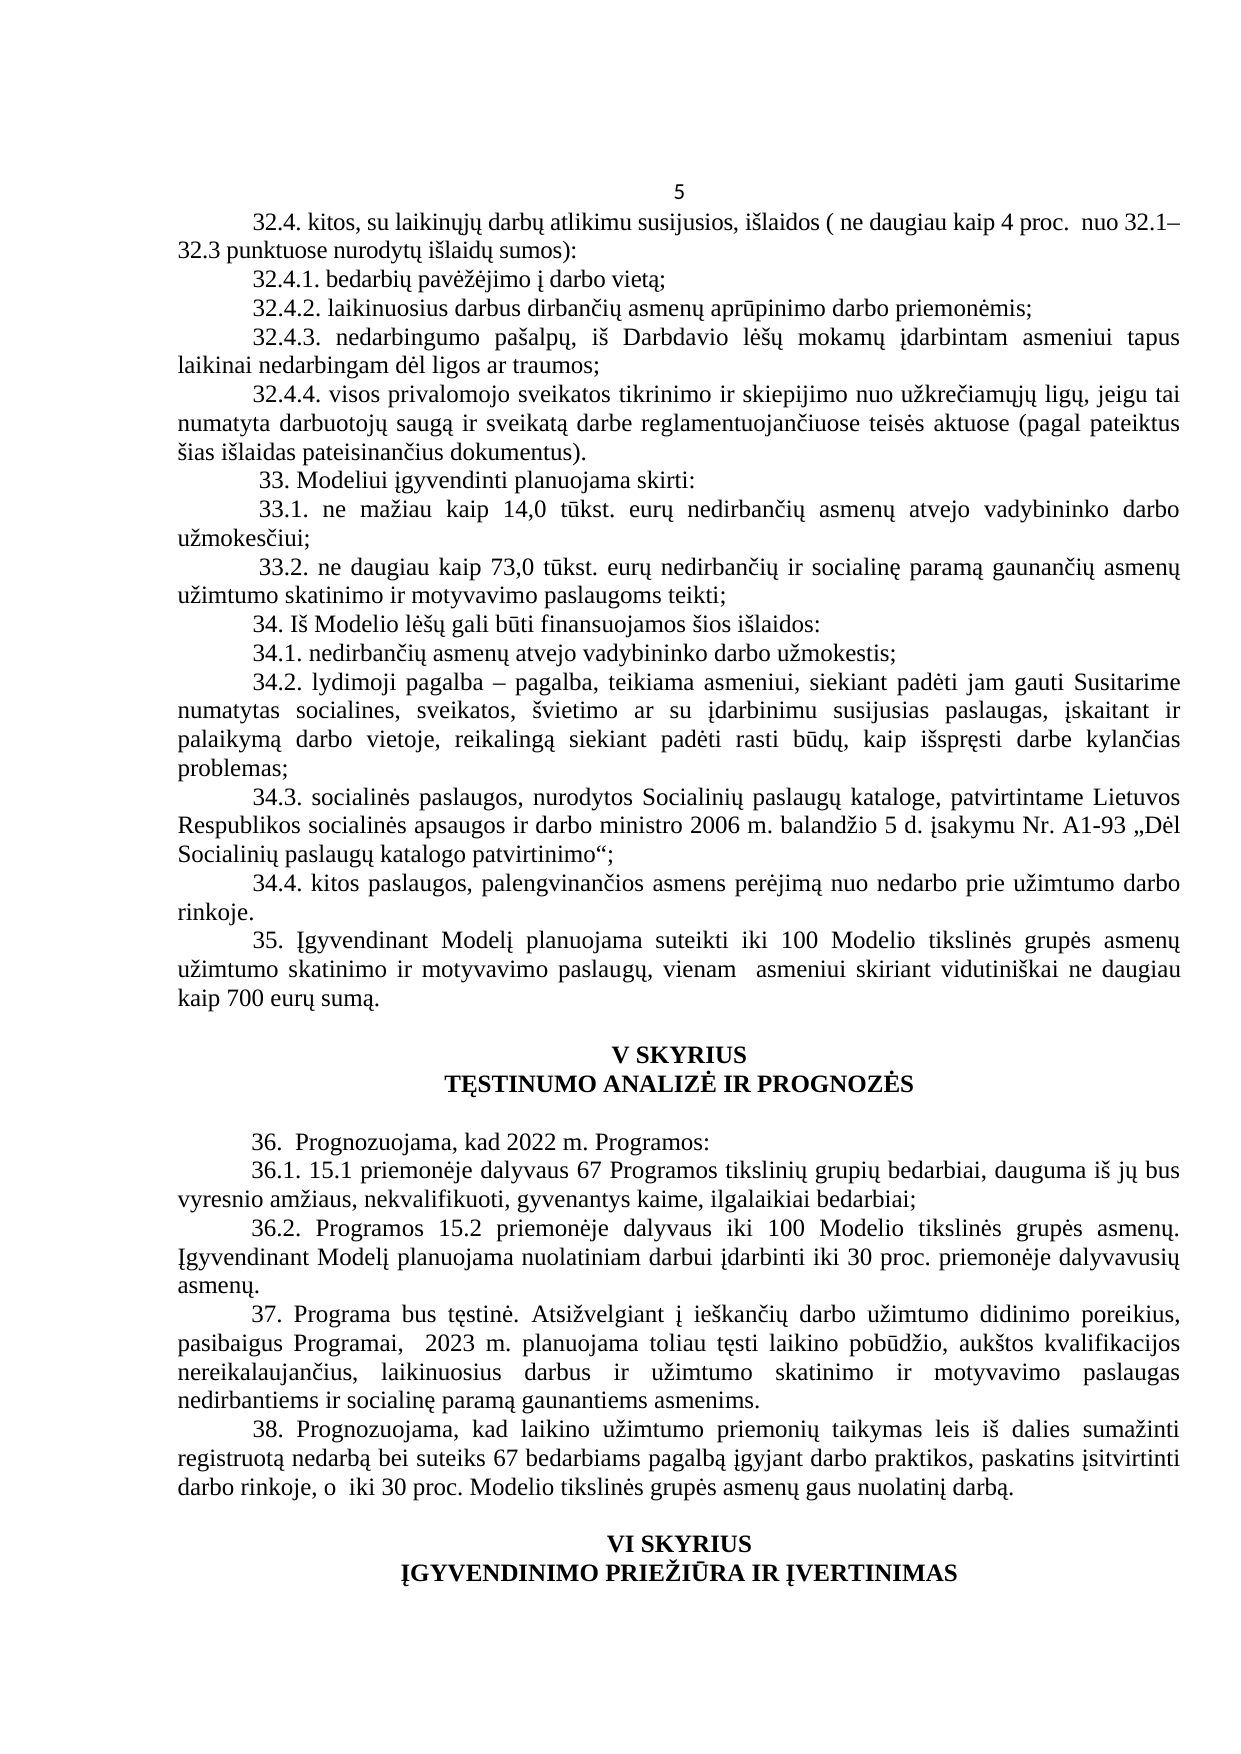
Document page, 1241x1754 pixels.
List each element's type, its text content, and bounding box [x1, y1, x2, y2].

text 34.1. nedirbančių asmenų atvejo vadybininko darbo užmokestis; [177, 638, 1181, 667]
text 34.4. kitos paslaugos, palengvinančios asmens perėjimą nuo nedarbo prie užimtumo darbo rinkoje. [177, 868, 1181, 925]
text 36.1. 15.1 priemonėje dalyvaus 67 Programos tikslinių grupių bedarbiai, dauguma iš jų bus vyresnio amžiaus, nekvalifikuoti, gyvenantys kaime, ilgalaikiai bedarbiai; [177, 1155, 1181, 1213]
text 35. Įgyvendinant Modelį planuojama suteikti iki 100 Modelio tikslinės grupės asmenų užimtumo skatinimo ir motyvavimo paslaugų, vienam asmeniui skiriant vidutiniškai ne daugiau kaip 700 eurų sumą. [177, 925, 1181, 1012]
text 33. Modeliui įgyvendinti planuojama skirti: [177, 465, 1181, 494]
text 34.2. lydimoji pagalba – pagalba, teikiama asmeniui, siekiant padėti jam gauti Susitarime numatytas socialines, sveikatos, švietimo ar su įdarbinimu susijusias paslaugas, įskaitant ir palaikymą darbo vietoje, reikalingą siekiant padėti rasti būdų, kaip išspręsti darbe kylančias problemas; [177, 667, 1181, 782]
text ĮGYVENDINIMO PRIEŽIŪRA IR ĮVERTINIMAS [177, 1558, 1181, 1587]
text 36. Prognozuojama, kad 2022 m. Programos: [177, 1127, 1181, 1155]
text 34. Iš Modelio lėšų gali būti finansuojamos šios išlaidos: [177, 609, 1181, 638]
text 32.4.2. laikinuosius darbus dirbančių asmenų aprūpinimo darbo priemonėmis; [177, 293, 1181, 322]
text VI SKYRIUS [177, 1529, 1181, 1558]
text 37. Programa bus tęstinė. Atsižvelgiant į ieškančių darbo užimtumo didinimo poreikius, pasibaigus Programai, 2023 m. planuojama toliau tęsti laikino pobūdžio, aukštos kvalifikacijos nereikalaujančius, laikinuosius darbus ir užimtumo skatinimo ir motyvavimo paslaugas nedirbantiems ir socialinę paramą gaunantiems asmenims. [177, 1299, 1181, 1414]
text 33.1. ne mažiau kaip 14,0 tūkst. eurų nedirbančių asmenų atvejo vadybininko darbo užmokesčiui; [177, 494, 1181, 552]
text 38. Prognozuojama, kad laikino užimtumo priemonių taikymas leis iš dalies sumažinti registruotą nedarbą bei suteiks 67 bedarbiams pagalbą įgyjant darbo praktikos, paskatins įsitvirtinti darbo rinkoje, o iki 30 proc. Modelio tikslinės grupės asmenų gaus nuolatinį darbą. [177, 1414, 1181, 1500]
text 33.2. ne daugiau kaip 73,0 tūkst. eurų nedirbančių ir socialinę paramą gaunančių asmenų užimtumo skatinimo ir motyvavimo paslaugoms teikti; [177, 552, 1181, 609]
text 32.4. kitos, su laikinųjų darbų atlikimu susijusios, išlaidos ( ne daugiau kaip 4 proc. nuo 32.1–32.3 punktuose nurodytų išlaidų sumos): [177, 207, 1181, 264]
text 36.2. Programos 15.2 priemonėje dalyvaus iki 100 Modelio tikslinės grupės asmenų. Įgyvendinant Modelį planuojama nuolatiniam darbui įdarbinti iki 30 proc. priemonėje dalyvavusių asmenų. [177, 1213, 1181, 1299]
text 32.4.4. visos privalomojo sveikatos tikrinimo ir skiepijimo nuo užkrečiamųjų ligų, jeigu tai numatyta darbuotojų saugą ir sveikatą darbe reglamentuojančiuose teisės aktuose (pagal pateiktus šias išlaidas pateisinančius dokumentus). [177, 379, 1181, 465]
text TĘSTINUMO ANALIZĖ IR PROGNOZĖS [177, 1069, 1181, 1098]
text V SKYRIUS [177, 1040, 1181, 1069]
text 32.4.1. bedarbių pavėžėjimo į darbo vietą; [177, 264, 1181, 293]
text 34.3. socialinės paslaugos, nurodytos Socialinių paslaugų kataloge, patvirtintame Lietuvos Respublikos socialinės apsaugos ir darbo ministro 2006 m. balandžio 5 d. įsakymu Nr. A1-93 „Dėl Socialinių paslaugų katalogo patvirtinimo“; [177, 782, 1181, 868]
text 32.4.3. nedarbingumo pašalpų, iš Darbdavio lėšų mokamų įdarbintam asmeniui tapus laikinai nedarbingam dėl ligos ar traumos; [177, 322, 1181, 379]
